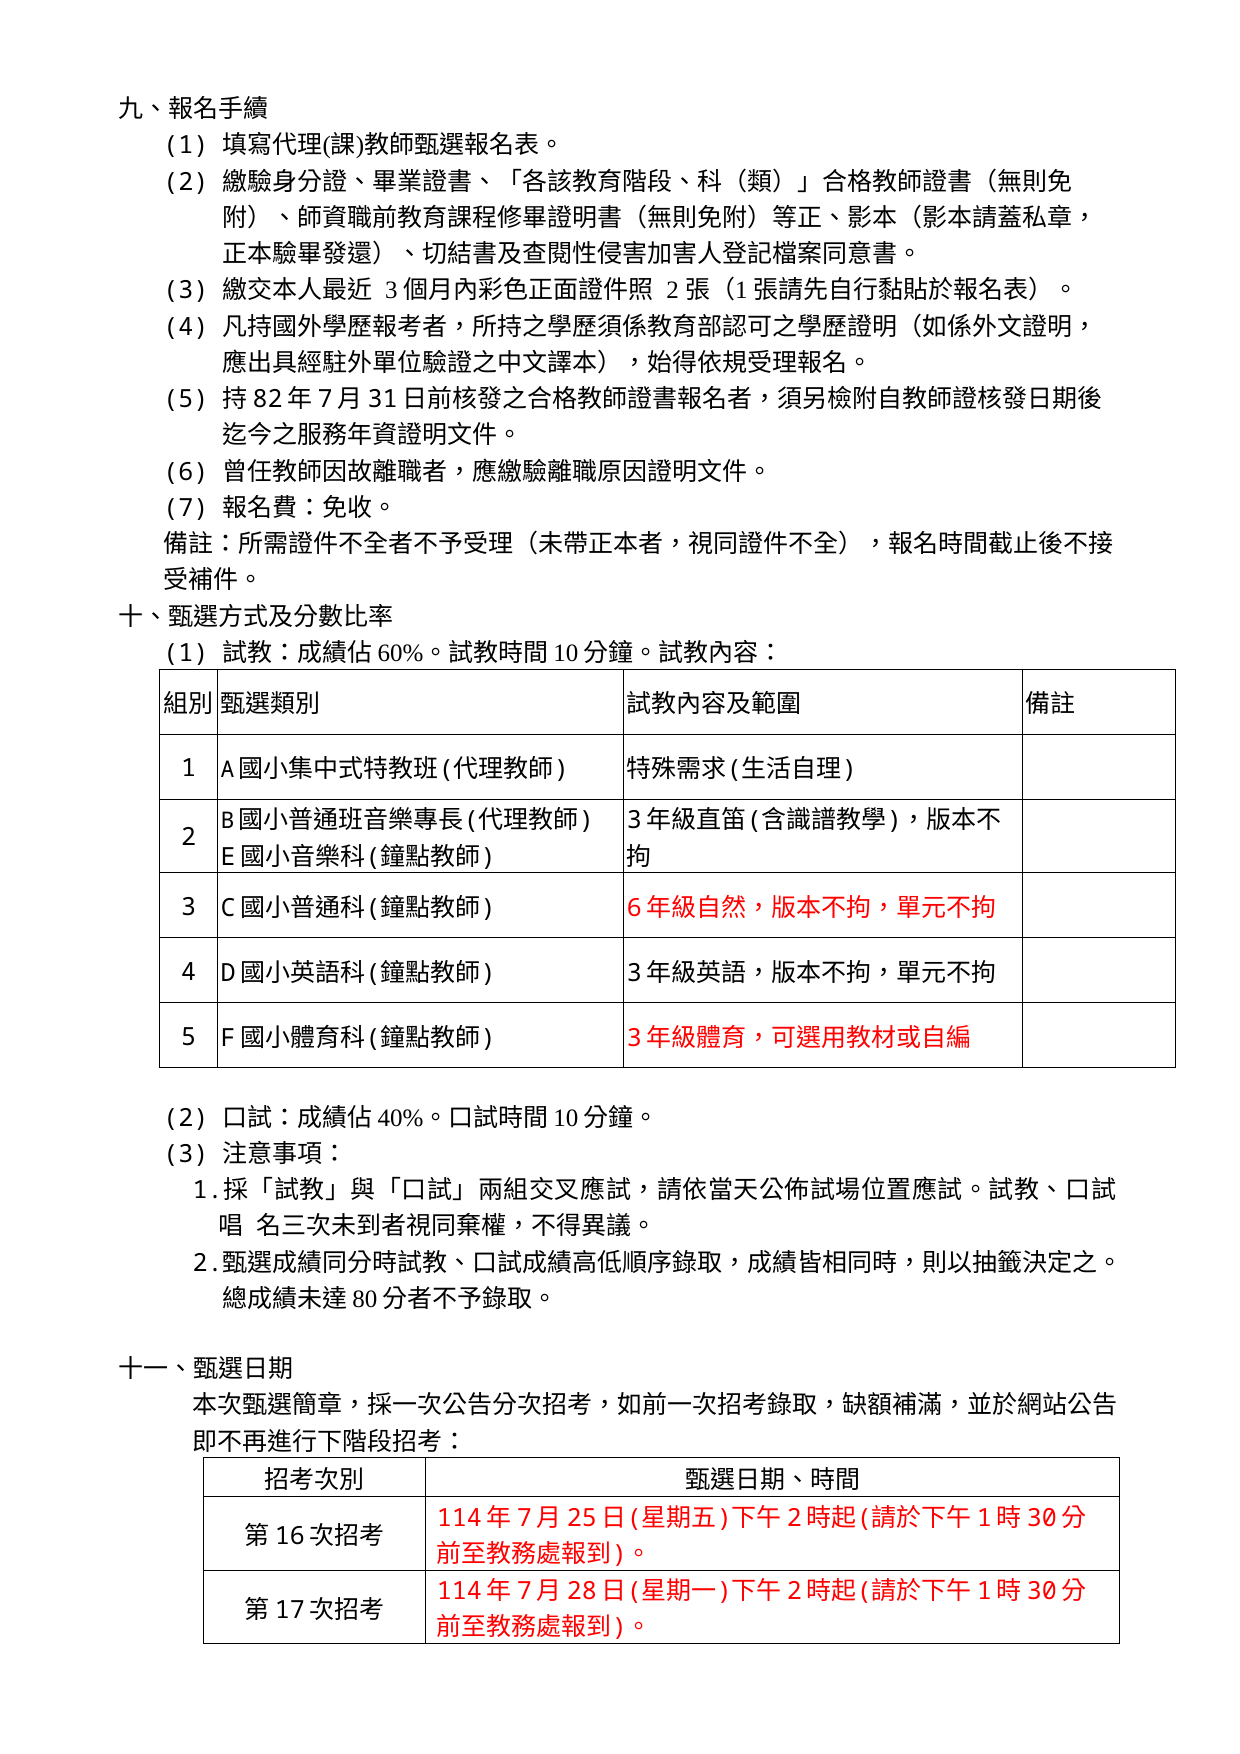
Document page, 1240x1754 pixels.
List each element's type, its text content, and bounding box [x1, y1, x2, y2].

text 十一、甄選日期 [119, 1348, 1118, 1385]
table_cell A國小集中式特教班(代理教師) [218, 735, 623, 799]
table_header 甄選類別 [218, 670, 623, 734]
table_cell F國小體育科(鐘點教師) [218, 1003, 623, 1067]
table_header 甄選日期、時間 [426, 1458, 1119, 1496]
table_header 備註 [1023, 670, 1175, 734]
text 十、甄選方式及分數比率 [119, 596, 1118, 632]
table_cell 1 [160, 735, 217, 799]
table_cell 3 [160, 873, 217, 937]
table_cell B國小普通班音樂專長(代理教師) E國小音樂科(鐘點教師) [218, 800, 623, 872]
text 備註：所需證件不全者不予受理（未帶正本者，視同證件不全），報名時間截止後不接受補件。 [163, 524, 1118, 596]
text 本次甄選簡章，採一次公告分次招考，如前一次招考錄取，缺額補滿，並於網站公告 即不再進行下階段招考： [192, 1385, 1118, 1457]
table_cell [1023, 1003, 1175, 1067]
table_cell 3年級英語，版本不拘，單元不拘 [624, 938, 1022, 1002]
table_cell C國小普通科(鐘點教師) [218, 873, 623, 937]
list 報名費：免收。 [163, 487, 1118, 524]
list 試教：成績佔60%。試教時間10分鐘。試教內容： [163, 632, 1118, 669]
list 曾任教師因故離職者，應繳驗離職原因證明文件。 [163, 451, 1118, 487]
list 凡持國外學歷報考者，所持之學歷須係教育部認可之學歷證明（如係外文證明，應出具經駐外單位驗證之中文譯本），始得依規受理報名。 [163, 306, 1118, 379]
list 持82年7月31日前核發之合格教師證書報名者，須另檢附自教師證核發日期後迄今之服務年資證明文件。 [163, 379, 1118, 451]
list 繳交本人最近 3 個月內彩色正面證件照 2 張（1 張請先自行黏貼於報名表）。 [163, 270, 1118, 306]
text 九、報名手續 [119, 89, 1118, 125]
table_cell [1023, 735, 1175, 799]
text 2.甄選成績同分時試教、口試成績高低順序錄取，成績皆相同時，則以抽籤決定之。 [192, 1242, 1118, 1278]
table_cell 114年7月28日(星期一)下午2時起(請於下午1時30分前至教務處報到)。 [426, 1571, 1119, 1643]
table_header 組別 [160, 670, 217, 734]
table_cell 5 [160, 1003, 217, 1067]
text 總成績未達80分者不予錄取。 [222, 1278, 1118, 1314]
table_cell 第17次招考 [204, 1571, 425, 1643]
table_cell 6年級自然，版本不拘，單元不拘 [624, 873, 1022, 937]
table_cell 2 [160, 800, 217, 872]
list 口試：成績佔40%。口試時間10分鐘。 [163, 1097, 1118, 1133]
table_cell 4 [160, 938, 217, 1002]
table_cell 114年7月25日(星期五)下午2時起(請於下午1時30分前至教務處報到)。 [426, 1497, 1119, 1569]
table_header 試教內容及範圍 [624, 670, 1022, 734]
list 注意事項： [163, 1133, 1118, 1169]
table_header 招考次別 [204, 1458, 425, 1496]
list 繳驗身分證、畢業證書、「各該教育階段、科（類）」合格教師證書（無則免附）、師資職前教育課程修畢證明書（無則免附）等正、影本（影本請蓋私章，正本驗畢發還）、切結書及查閱性侵害加害人登記檔案同意書。 [163, 161, 1118, 270]
table_cell 3年級體育，可選用教材或自編 [624, 1003, 1022, 1067]
text 1.採「試教」與「口試」兩組交叉應試，請依當天公佈試場位置應試。試教、口試唱 名三次未到者視同棄權，不得異議。 [192, 1169, 1118, 1242]
table_cell [1023, 938, 1175, 1002]
list 填寫代理(課)教師甄選報名表。 [163, 125, 1118, 161]
table_cell [1023, 873, 1175, 937]
table_cell [1023, 800, 1175, 872]
table_cell 第16次招考 [204, 1497, 425, 1569]
table_cell 特殊需求(生活自理) [624, 735, 1022, 799]
table_cell 3年級直笛(含識譜教學)，版本不拘 [624, 800, 1022, 872]
table_cell D國小英語科(鐘點教師) [218, 938, 623, 1002]
